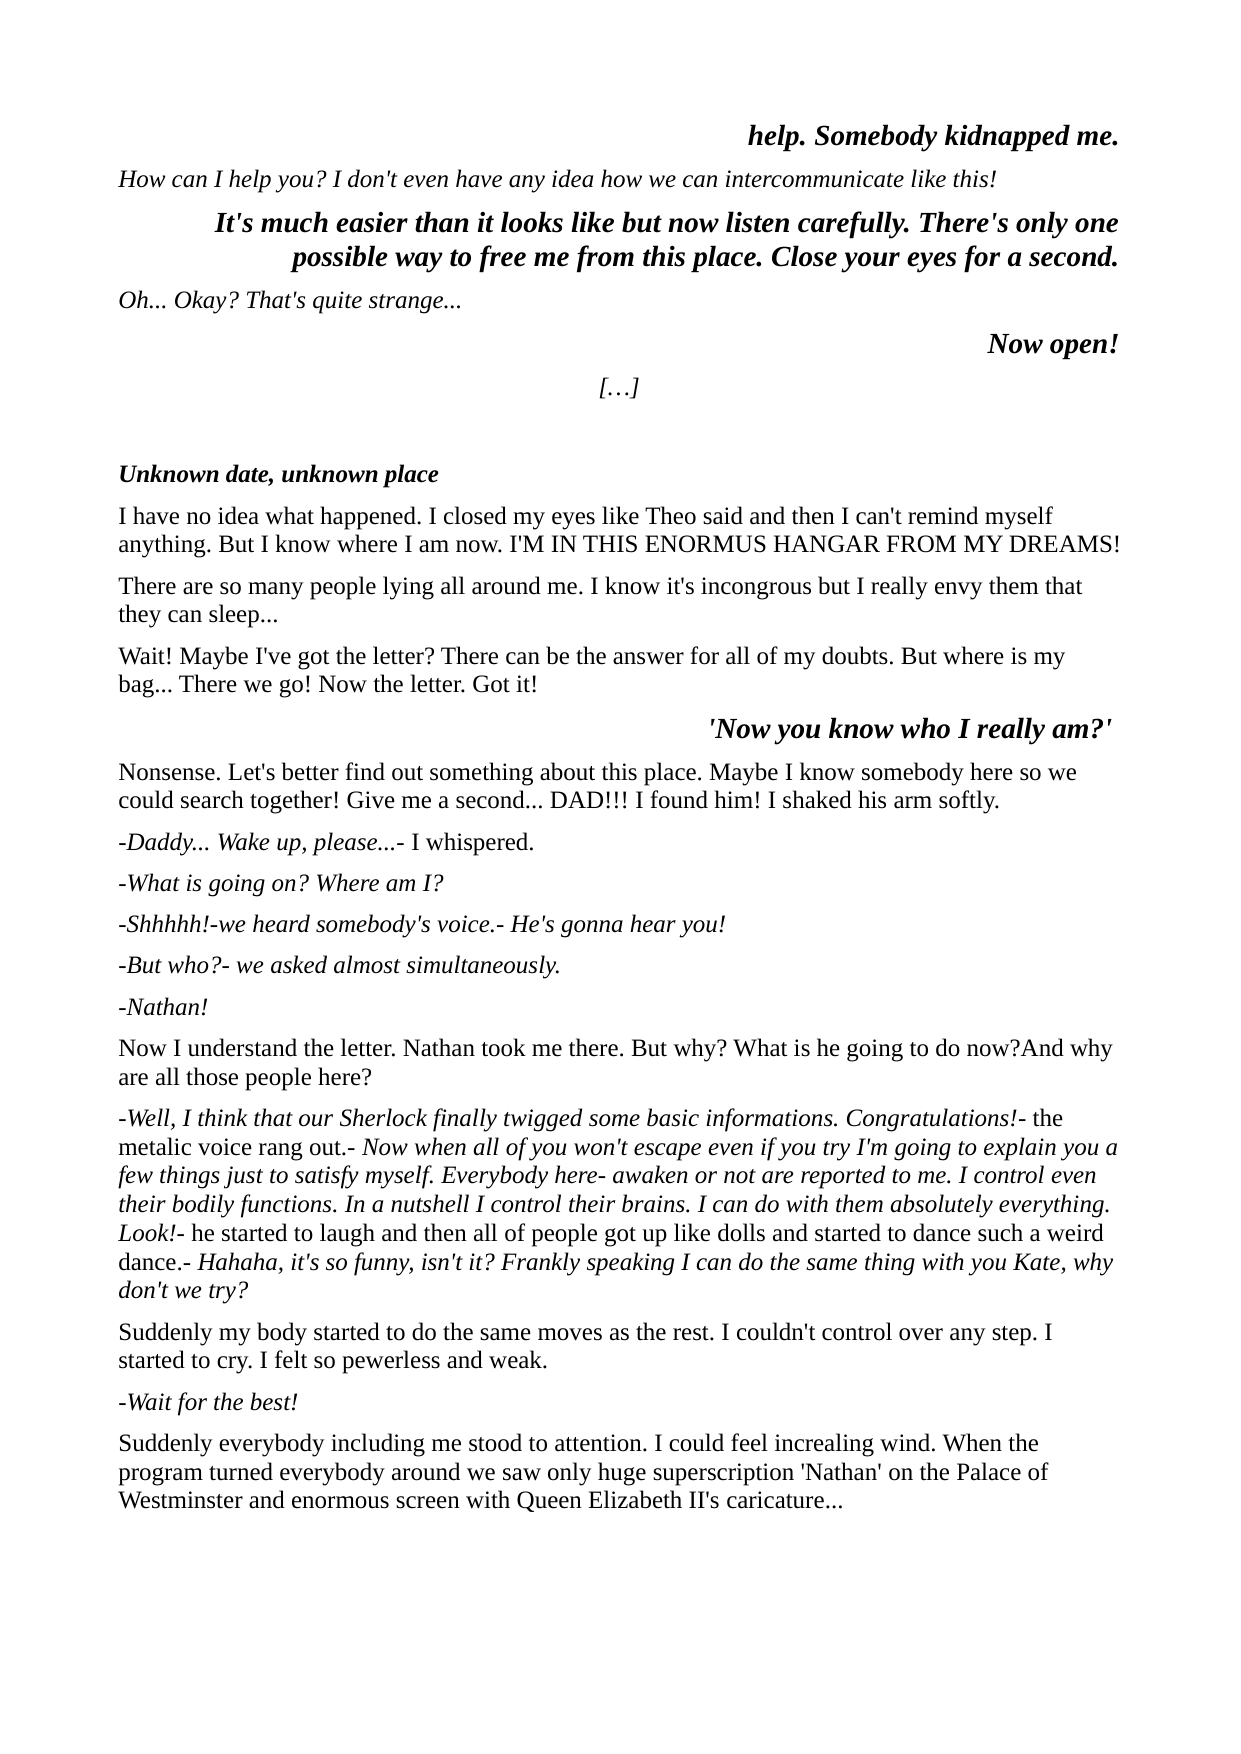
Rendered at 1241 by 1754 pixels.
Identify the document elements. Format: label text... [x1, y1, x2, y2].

text -Wait for the best! [118, 1387, 1122, 1416]
text It's much easier than it looks like but now listen carefully. There's only one possible way to free me from this place. Close your eyes for a second. [118, 205, 1122, 272]
text -But who?- we asked almost simultaneously. [118, 951, 1122, 979]
text Now open! [118, 326, 1122, 360]
text Oh... Okay? That's quite strange... [118, 285, 1122, 314]
text Suddenly everybody including me stood to attention. I could feel increaling wind. When the program turned everybody around we saw only huge superscription 'Nathan' on the Palace of Westminster and enormous screen with Queen Elizabeth II's caricature... [118, 1428, 1122, 1514]
text -Shhhhh!-we heard somebody's voice.- He's gonna hear you! [118, 909, 1122, 938]
text How can I help you? I don't even have any idea how we can intercommunicate like this! [118, 164, 1122, 193]
text Nonsense. Let's better find out something about this place. Maybe I know somebody here so we could search together! Give me a second... DAD!!! I found him! I shaked his arm softly. [118, 757, 1122, 814]
text Unknown date, unknown place [118, 459, 1122, 488]
text help. Somebody kidnapped me. [118, 118, 1122, 152]
text -Well, I think that our Sherlock finally twigged some basic informations. Congratulations!- the metalic voice rang out.- Now when all of you won't escape even if you try I'm going to explain you a few things just to satisfy myself. Everybody here- awaken or not are reported to me. I control even their bodily functions. In a nutshell I control their brains. I can do with them absolutely everything. Look!- he started to laugh and then all of people got up like dolls and started to dance such a weird dance.- Hahaha, it's so funny, isn't it? Frankly speaking I can do the same thing with you Kate, why don't we try? [118, 1103, 1122, 1304]
text Suddenly my body started to do the same moves as the rest. I couldn't control over any step. I started to cry. I felt so pewerless and weak. [118, 1317, 1122, 1374]
text Wait! Maybe I've got the letter? There can be the answer for all of my doubts. But where is my bag... There we go! Now the letter. Got it! [118, 641, 1122, 698]
text -Daddy... Wake up, please...- I whispered. [118, 827, 1122, 856]
text I have no idea what happened. I closed my eyes like Theo said and then I can't remind myself anything. But I know where I am now. I'M IN THIS ENORMUS HANGAR FROM MY DREAMS! [118, 501, 1122, 558]
text Now I understand the letter. Nathan took me there. But why? What is he going to do now?And why are all those people here? [118, 1033, 1122, 1091]
text -What is going on? Where am I? [118, 868, 1122, 897]
text […] [118, 372, 1122, 401]
text There are so many people lying all around me. I know it's incongrous but I really envy them that they can sleep... [118, 571, 1122, 628]
text -Nathan! [118, 992, 1122, 1021]
text 'Now you know who I really am?' [118, 711, 1122, 744]
